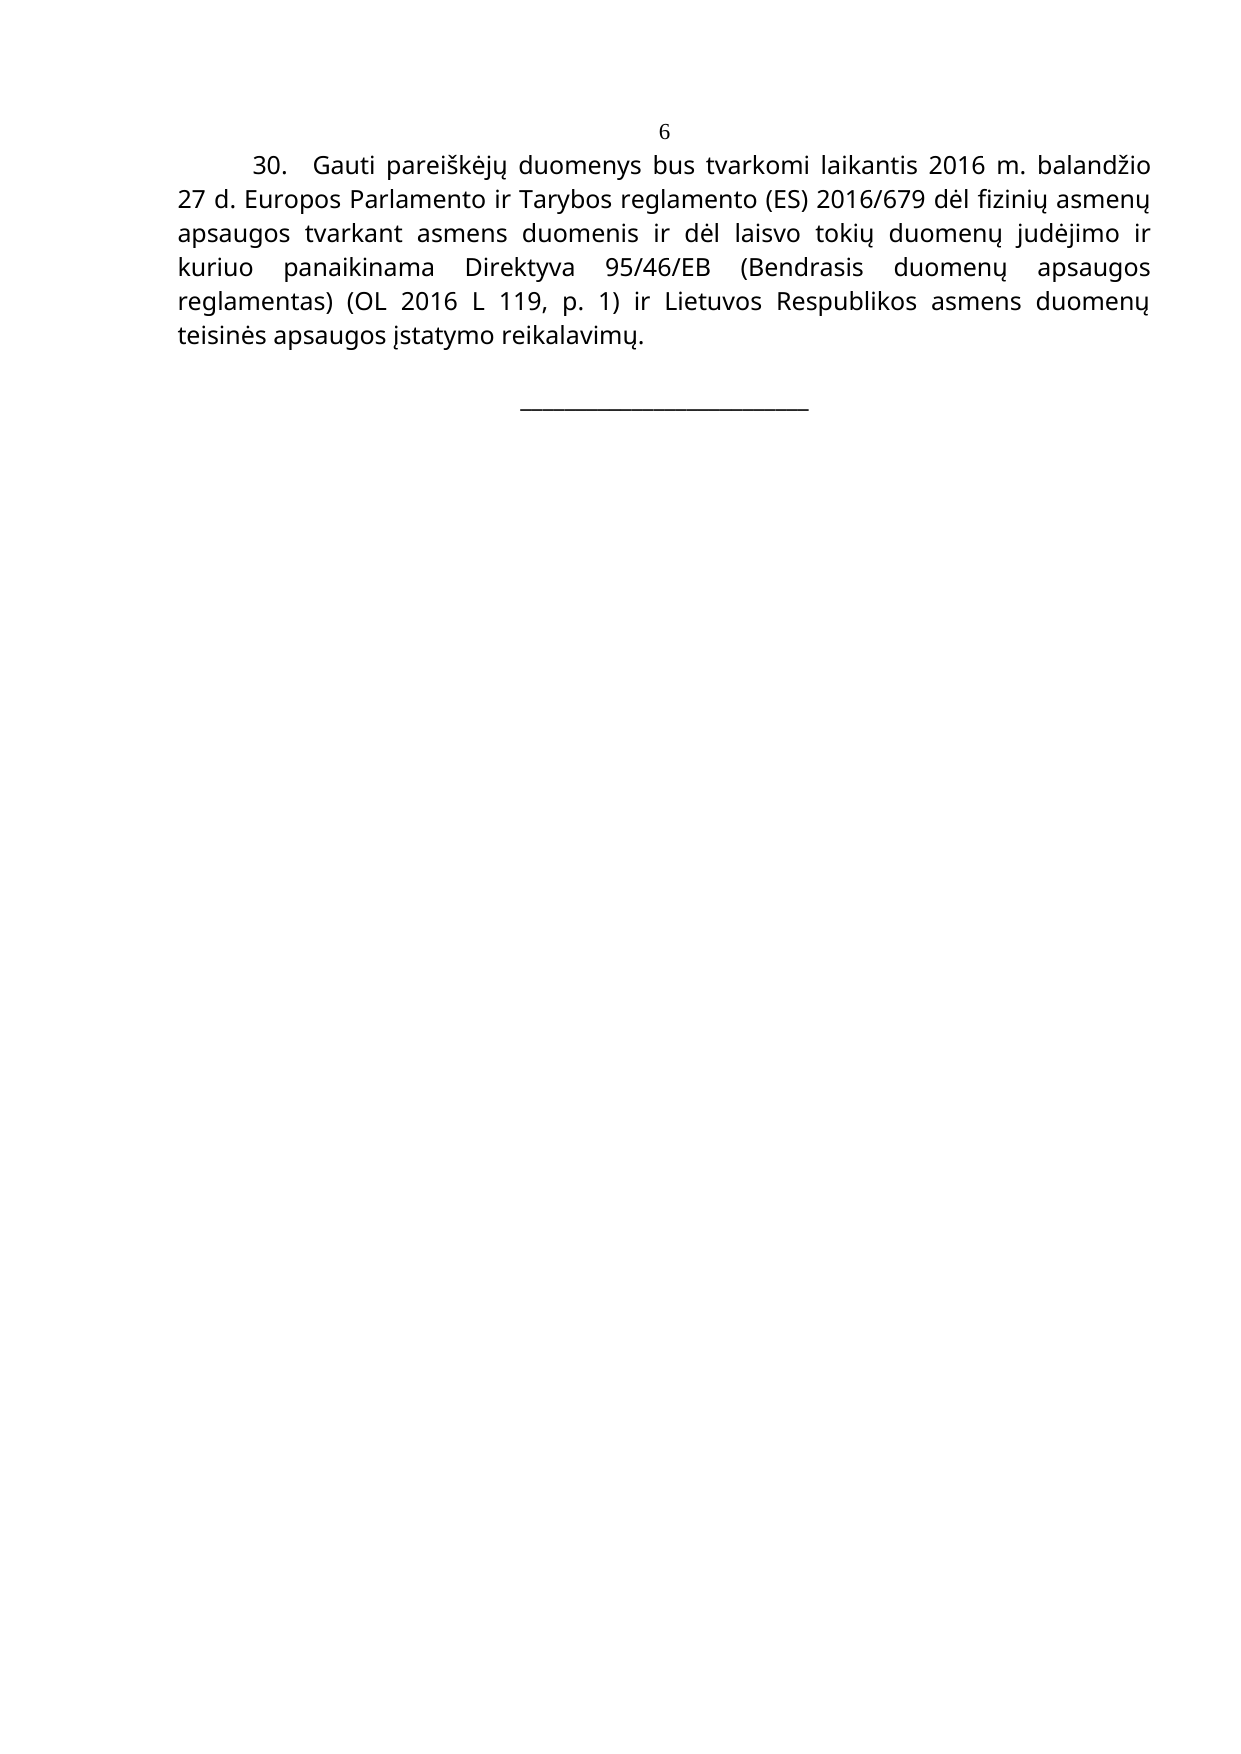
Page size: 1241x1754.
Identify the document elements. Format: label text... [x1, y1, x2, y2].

text 30. Gauti pareiškėjų duomenys bus tvarkomi laikantis 2016 m. balandžio 27 d. Europos Parlamento ir Tarybos reglamento (ES) 2016/679 dėl fizinių asmenų apsaugos tvarkant asmens duomenis ir dėl laisvo tokių duomenų judėjimo ir kuriuo panaikinama Direktyva 95/46/EB (Bendrasis duomenų apsaugos reglamentas) (OL 2016 L 119, p. 1) ir Lietuvos Respublikos asmens duomenų teisinės apsaugos įstatymo reikalavimų. [177, 148, 1152, 352]
text __________________________ [177, 381, 1152, 415]
